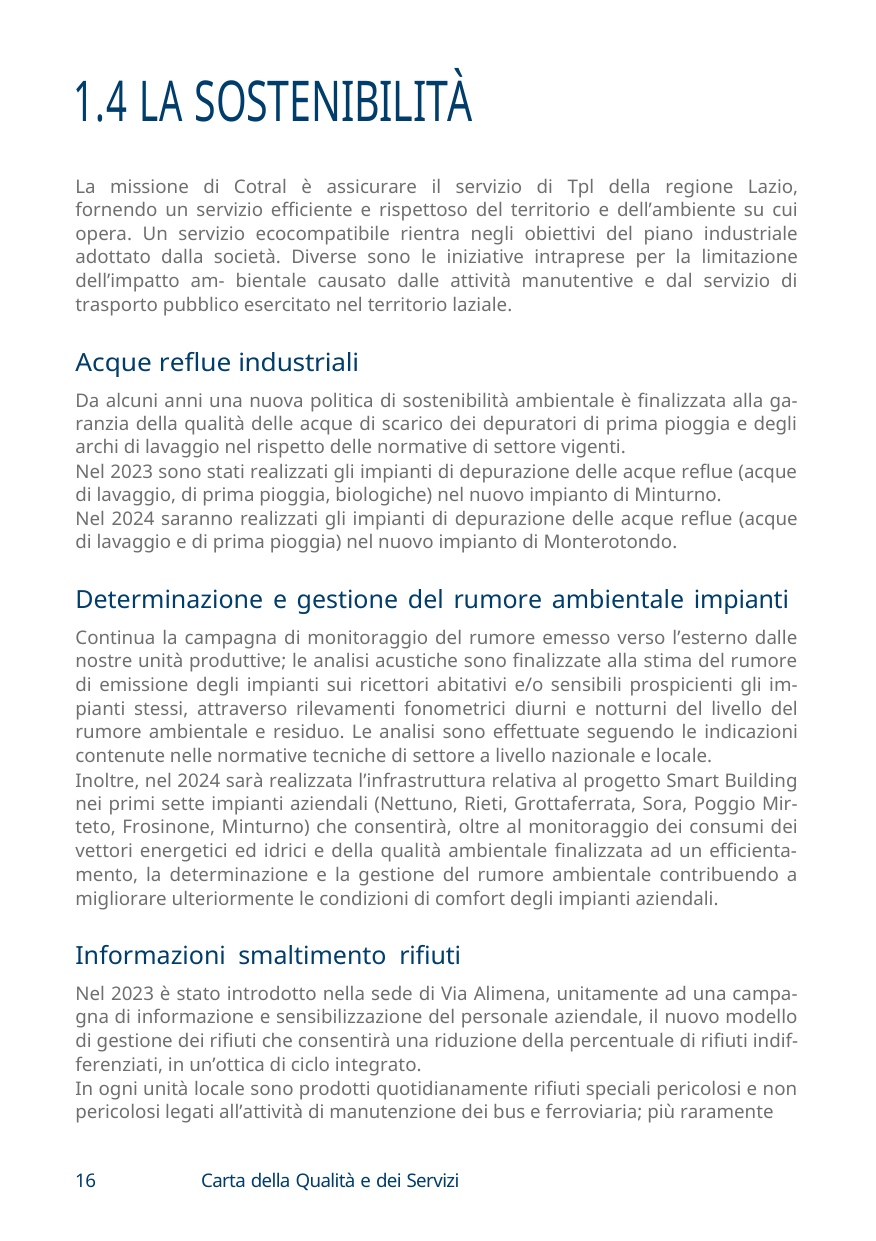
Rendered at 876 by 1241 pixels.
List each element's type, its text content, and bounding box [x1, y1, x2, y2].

text Da alcuni anni una nuova politica di sostenibilità ambientale è finalizzata alla ga- ranzia della qualità delle acque di scarico dei depuratori di prima pioggia e degli archi di lavaggio nel rispetto delle normative di settore vigenti. [75, 388, 798, 459]
text Inoltre, nel 2024 sarà realizzata l’infrastruttura relativa al progetto Smart Building nei primi sette impianti aziendali (Nettuno, Rieti, Grottaferrata, Sora, Poggio Mir- teto, Frosinone, Minturno) che consentirà, oltre al monitoraggio dei consumi dei vettori energetici ed idrici e della qualità ambientale finalizzata ad un efficienta- mento, la determinazione e la gestione del rumore ambientale contribuendo a migliorare ulteriormente le condizioni di comfort degli impianti aziendali. [75, 768, 798, 911]
subtitle Acque reflue industriali [75, 344, 858, 378]
subtitle 1.4 LA SOSTENIBILITÀ [74, 61, 858, 138]
text Nel 2024 saranno realizzati gli impianti di depurazione delle acque reflue (acque di lavaggio e di prima pioggia) nel nuovo impianto di Monterotondo. [75, 507, 798, 554]
text Continua la campagna di monitoraggio del rumore emesso verso l’esterno dalle nostre unità produttive; le analisi acustiche sono finalizzate alla stima del rumore di emissione degli impianti sui ricettori abitativi e/o sensibili prospicienti gli im- pianti stessi, attraverso rilevamenti fonometrici diurni e notturni del livello del rumore ambientale e residuo. Le analisi sono effettuate seguendo le indicazioni contenute nelle normative tecniche di settore a livello nazionale e locale. [75, 626, 798, 768]
subtitle Determinazione e gestione del rumore ambientale impianti [75, 582, 858, 616]
text Nel 2023 sono stati realizzati gli impianti di depurazione delle acque reflue (acque di lavaggio, di prima pioggia, biologiche) nel nuovo impianto di Minturno. [75, 459, 798, 507]
text La missione di Cotral è assicurare il servizio di Tpl della regione Lazio, fornendo un servizio efficiente e rispettoso del territorio e dell’ambiente su cui opera. Un servizio ecocompatibile rientra negli obiettivi del piano industriale adottato dalla società. Diverse sono le iniziative intraprese per la limitazione dell’impatto am- bientale causato dalle attività manutentive e dal servizio di trasporto pubblico esercitato nel territorio laziale. [75, 174, 798, 317]
text In ogni unità locale sono prodotti quotidianamente rifiuti speciali pericolosi e non pericolosi legati all’attività di manutenzione dei bus e ferroviaria; più raramente [75, 1077, 798, 1124]
text Nel 2023 è stato introdotto nella sede di Via Alimena, unitamente ad una campa- gna di informazione e sensibilizzazione del personale aziendale, il nuovo modello di gestione dei rifiuti che consentirà una riduzione della percentuale di rifiuti indif- ferenziati, in un’ottica di ciclo integrato. [75, 982, 798, 1077]
subtitle Informazioni smaltimento rifiuti [75, 938, 858, 972]
